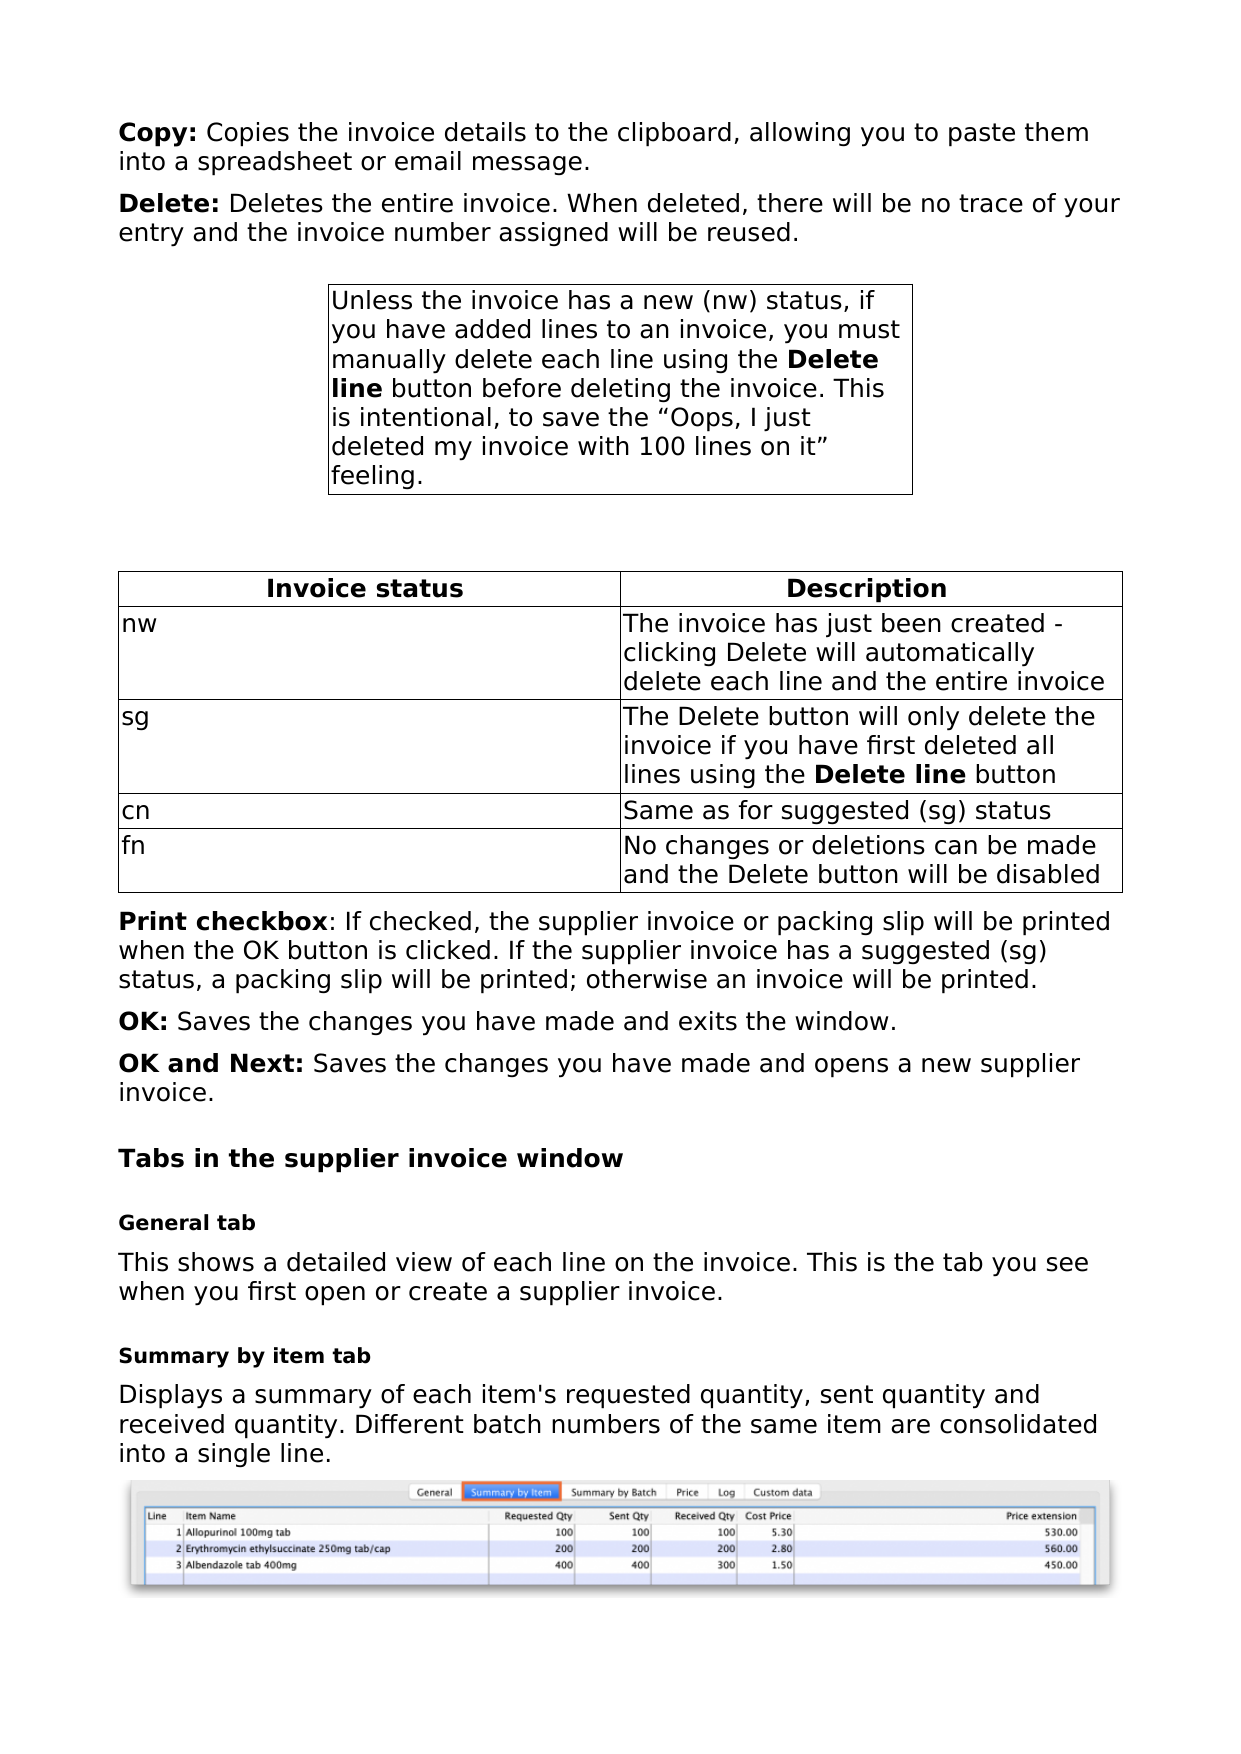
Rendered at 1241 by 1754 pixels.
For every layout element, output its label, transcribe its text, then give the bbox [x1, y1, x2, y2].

picture [118, 1480, 1123, 1598]
table_cell Same as for suggested (sg) status [621, 794, 1122, 828]
table_cell nw [119, 607, 620, 699]
text OK: Saves the changes you have made and exits the window. [118, 1007, 1122, 1036]
subtitle Summary by item tab [118, 1344, 1122, 1368]
text Copy: Copies the invoice details to the clipboard, allowing you to paste them into a spreadsheet or email message. [118, 118, 1122, 176]
table_header Description [621, 572, 1122, 606]
table_cell No changes or deletions can be made and the Delete button will be disabled [621, 829, 1122, 892]
text OK and Next: Saves the changes you have made and opens a new supplier invoice. [118, 1049, 1122, 1107]
table_cell The invoice has just been created - clicking Delete will automatically delete each line and the entire invoice [621, 607, 1122, 699]
subtitle Tabs in the supplier invoice window [118, 1144, 1122, 1174]
text Delete: Deletes the entire invoice. When deleted, there will be no trace of your entry and the invoice number assigned will be reused. [118, 189, 1122, 247]
text This shows a detailed view of each line on the invoice. This is the tab you see when you first open or create a supplier invoice. [118, 1248, 1122, 1306]
subtitle General tab [118, 1211, 1122, 1236]
table_cell cn [119, 794, 620, 828]
text Displays a summary of each item's requested quantity, sent quantity and received quantity. Different batch numbers of the same item are consolidated into a single line. [118, 1381, 1122, 1468]
table_cell sg [119, 700, 620, 793]
table_cell The Delete button will only delete the invoice if you have first deleted all lines using the Delete line button [621, 700, 1122, 793]
table_header Unless the invoice has a new (nw) status, if you have added lines to an invoice, you must manually delete each line using the Delete line button before deleting the invoice. This is intentional, to save the “Oops, I just deleted my invoice with 100 lines on it” feeling. [329, 285, 912, 493]
table_header Invoice status [119, 572, 620, 606]
table_cell fn [119, 829, 620, 892]
text Print checkbox: If checked, the supplier invoice or packing slip will be printed when the OK button is clicked. If the supplier invoice has a suggested (sg) status, a packing slip will be printed; otherwise an invoice will be printed. [118, 907, 1122, 994]
